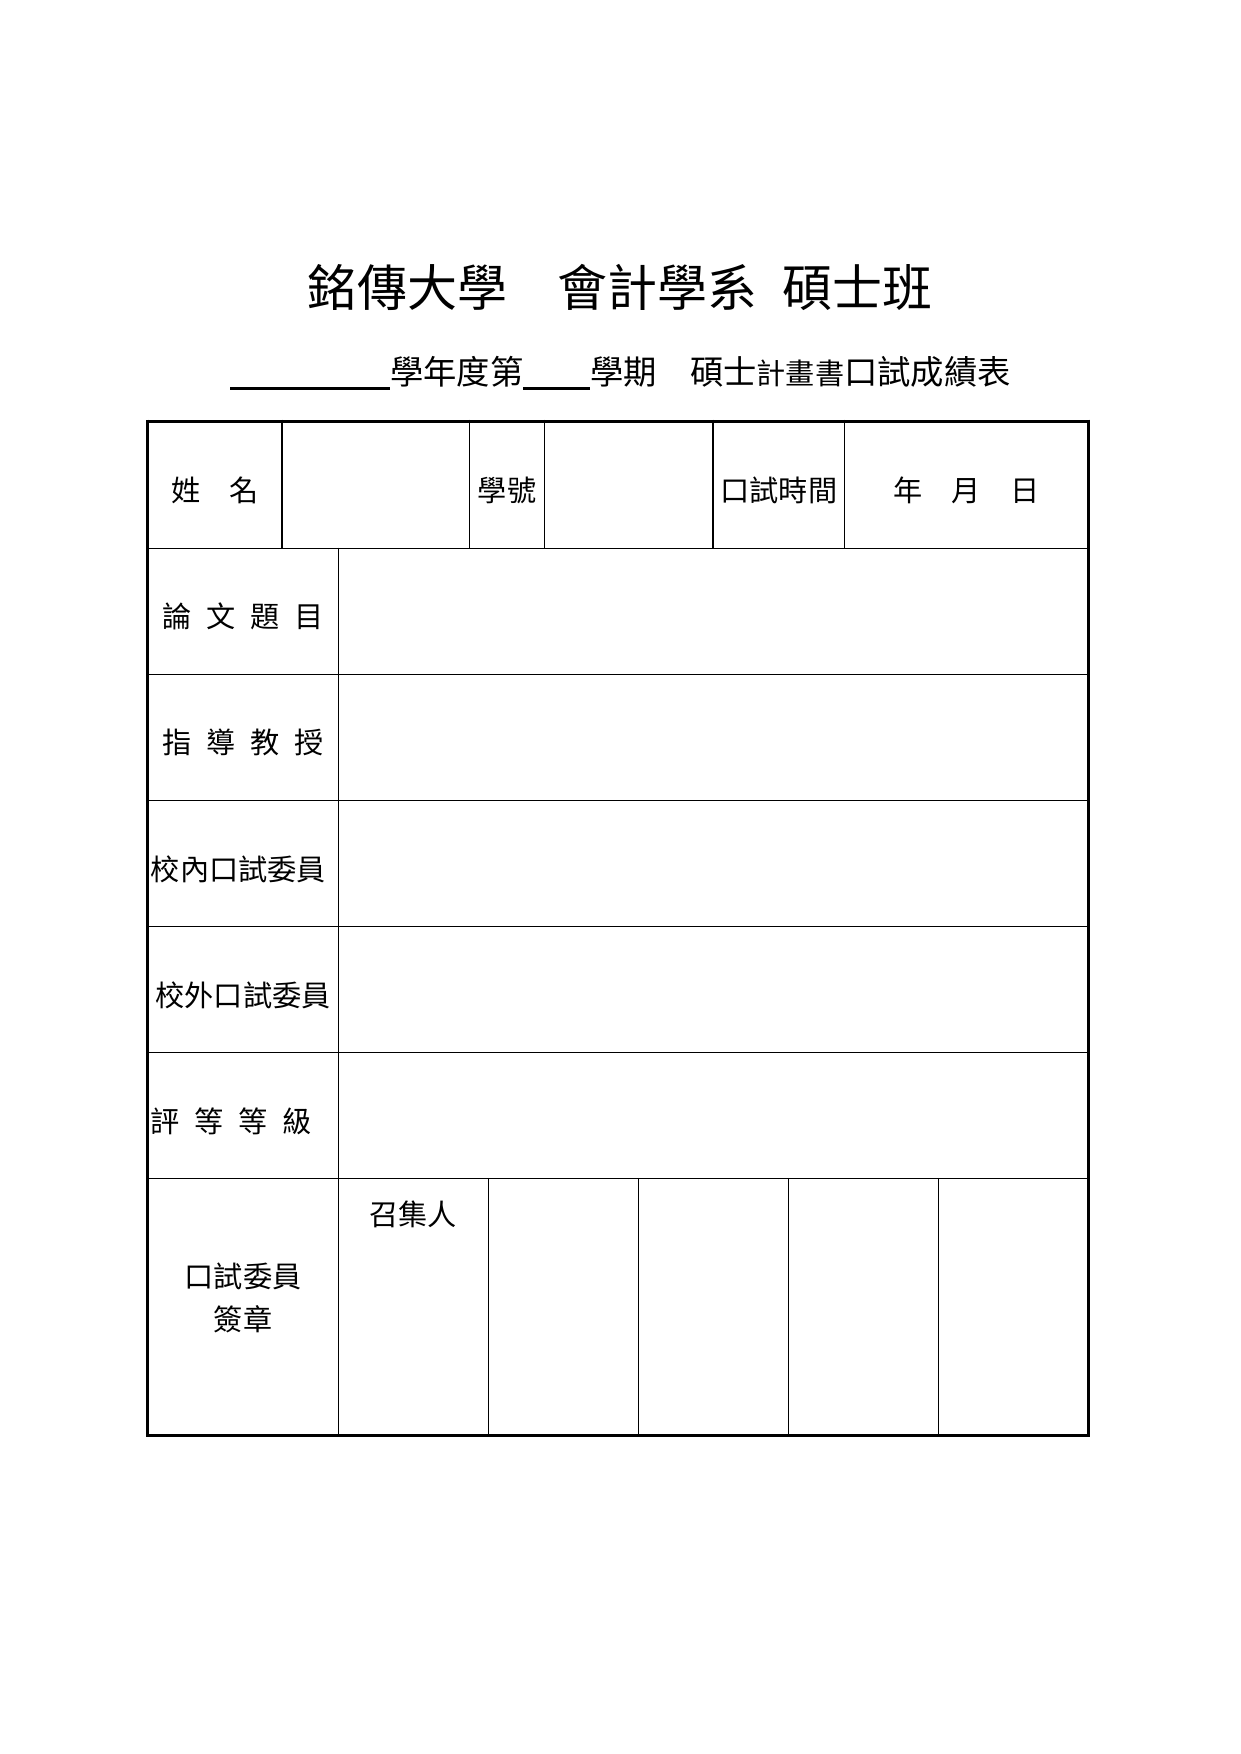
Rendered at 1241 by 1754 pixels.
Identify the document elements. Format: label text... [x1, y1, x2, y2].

table_cell [639, 1179, 788, 1434]
table_cell [339, 927, 1087, 1052]
table_header [545, 423, 712, 548]
text 學年度第 學期 碩士計畫書口試成績表 [148, 346, 1092, 394]
table_cell 指 導 教 授 [149, 675, 338, 800]
table_header [283, 423, 469, 548]
table_header 學號 [470, 423, 544, 548]
table_header 口試時間 [714, 423, 844, 548]
table_cell 校外口試委員 [149, 927, 338, 1052]
table_cell 評 等 等 級 [149, 1053, 338, 1178]
table_cell [339, 801, 1087, 926]
table_cell 召集人 [339, 1179, 488, 1434]
table_cell [339, 1053, 1087, 1178]
table_header 姓 名 [149, 423, 281, 548]
table_cell 口試委員 簽章 [149, 1179, 338, 1434]
table_cell [339, 675, 1087, 800]
table_cell [939, 1179, 1087, 1434]
text 銘傳大學 會計學系 碩士班 [148, 249, 1092, 321]
table_cell [489, 1179, 638, 1434]
table_cell 論 文 題 目 [149, 549, 338, 674]
table_cell [339, 549, 1087, 674]
table_header 年 月 日 [845, 423, 1087, 548]
table_cell 校內口試委員 [149, 801, 338, 926]
table_cell [789, 1179, 938, 1434]
